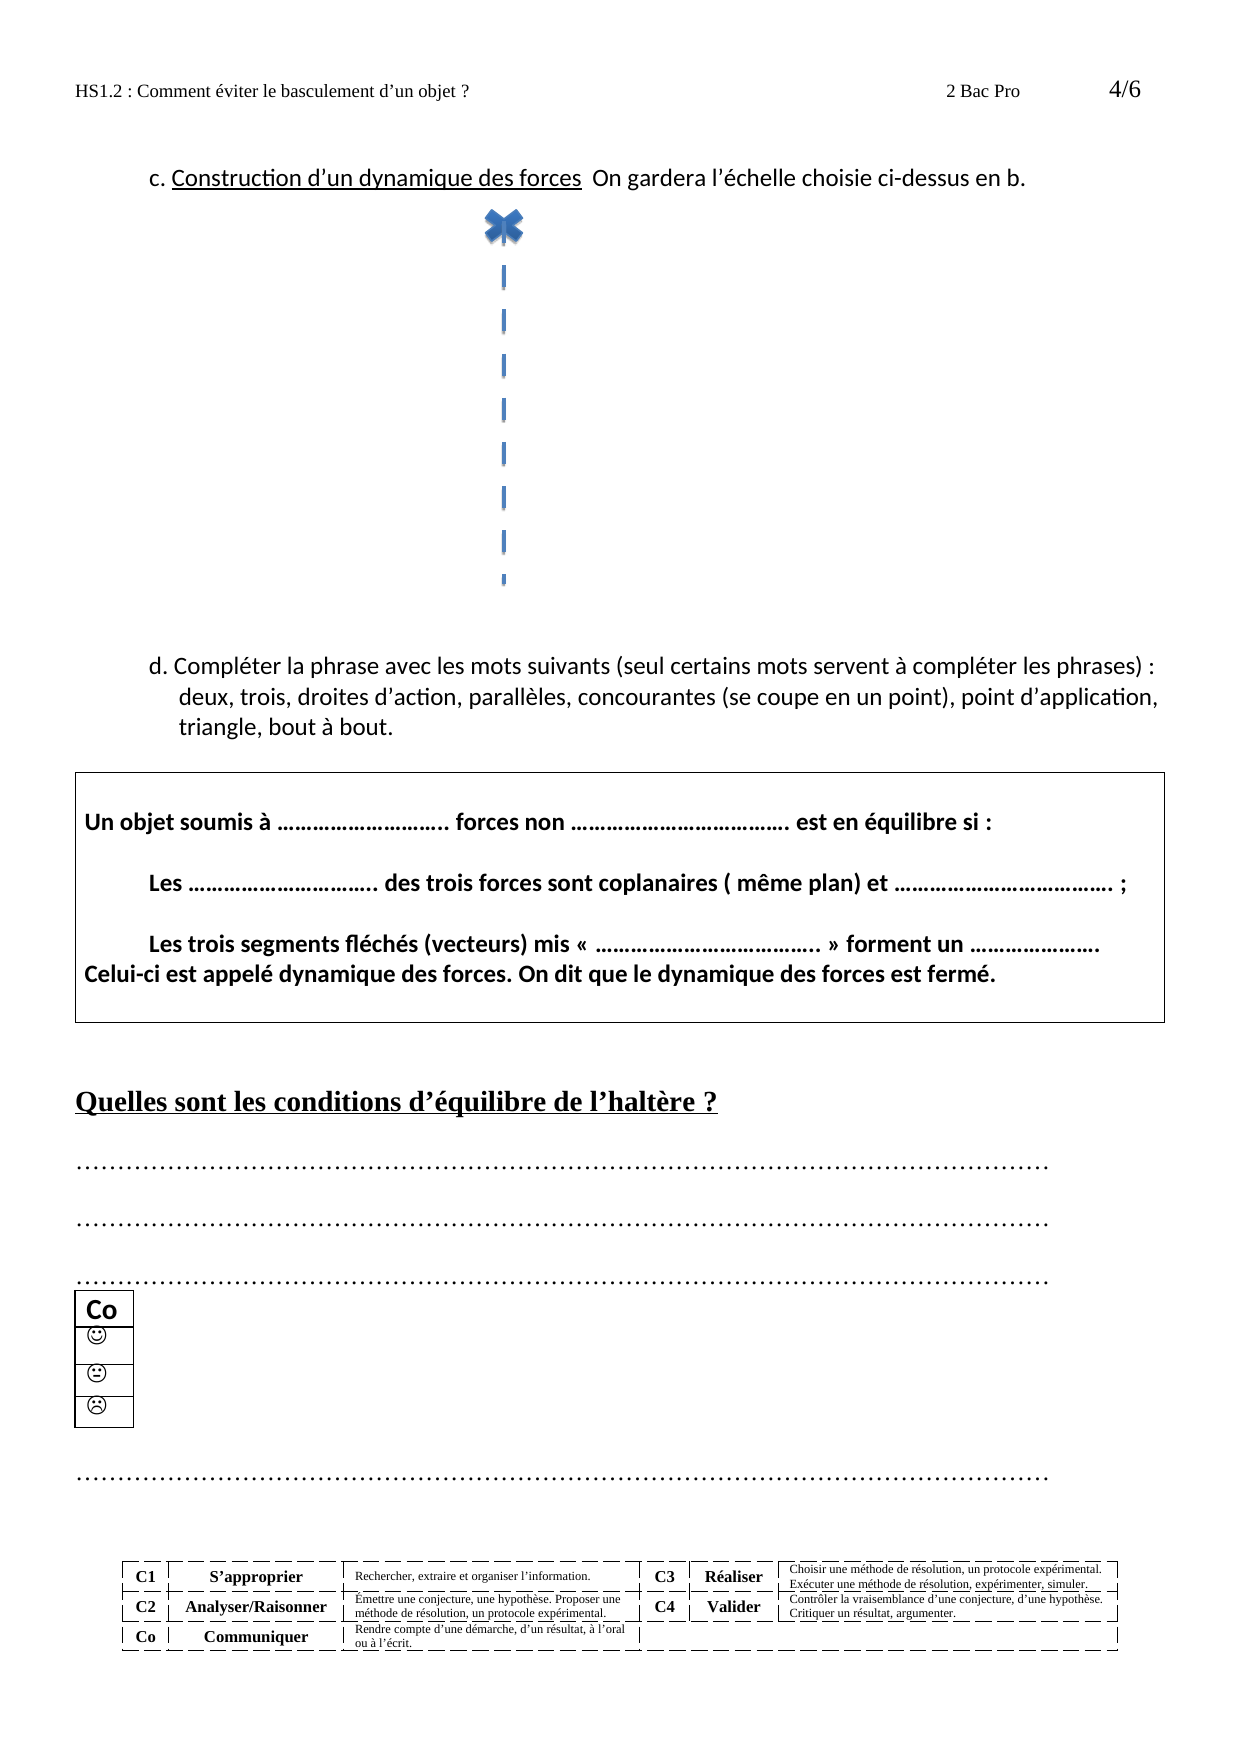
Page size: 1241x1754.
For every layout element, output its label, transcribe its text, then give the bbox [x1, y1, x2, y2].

table_cell  [76, 1328, 133, 1364]
text Celui-ci est appelé dynamique des forces. On dit que le dynamique des forces est fermé. [76, 955, 1164, 989]
table_header Co [76, 1291, 133, 1326]
table_cell  [76, 1365, 133, 1396]
text Les ………………………….. des trois forces sont coplanaires ( même plan) et ………………………………. ; [76, 864, 1164, 897]
text ……………………………………………………………………………………………………… [75, 1146, 1165, 1175]
text Quelles sont les conditions d’équilibre de l’haltère ? [75, 1084, 1165, 1117]
text c. Construction d’un dynamique des forces On gardera l’échelle choisie ci-dessus en b. [75, 162, 1165, 192]
text ……………………………………………………………………………………………………… [75, 1457, 1165, 1486]
text d. Compléter la phrase avec les mots suivants (seul certains mots servent à compléter les phrases) : deux, trois, droites d’action, parallèles, concourantes (se coupe en un point), point d’application, triangle, bout à bout. [149, 650, 1165, 742]
text ……………………………………………………………………………………………………… [75, 1203, 1165, 1232]
text Un objet soumis à ……………………….. forces non ………………………………. est en équilibre si : [76, 803, 1164, 836]
table_cell  [76, 1397, 133, 1427]
text Les trois segments fléchés (vecteurs) mis « ……………………………….. » forment un …………………. [76, 925, 1164, 955]
text ……………………………………………………………………………………………………… [75, 1261, 1165, 1290]
